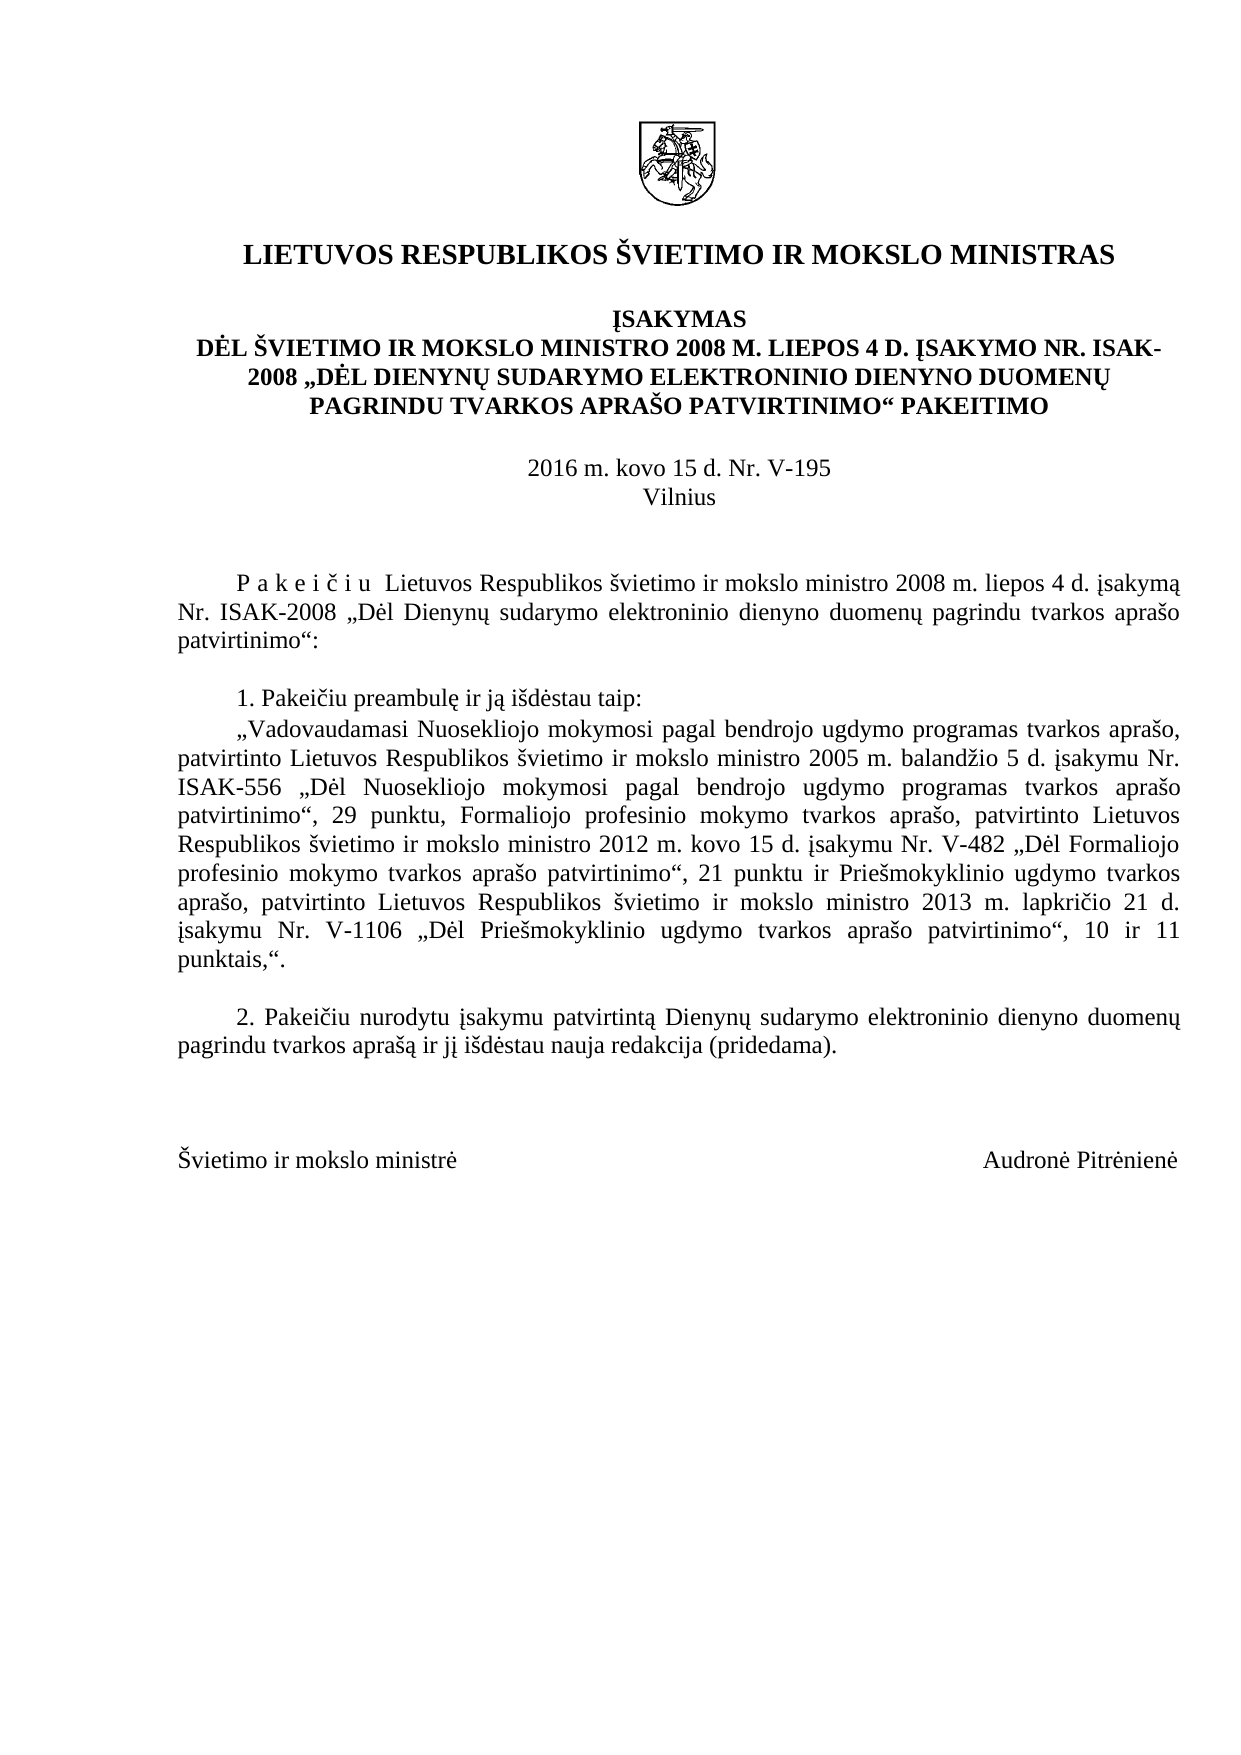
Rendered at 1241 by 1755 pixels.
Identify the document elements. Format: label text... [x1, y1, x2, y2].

text ĮSAKYMAS [177, 304, 1181, 333]
text Švietimo ir mokslo ministrė Audronė Pitrėnienė [177, 1146, 1181, 1174]
text Vilnius [177, 482, 1181, 511]
text LIETUVOS RESPUBLIKOS ŠVIETIMO IR MOKSLO MINISTRAS [177, 237, 1181, 271]
text 2016 m. kovo 15 d. Nr. V-195 [177, 453, 1181, 482]
text 2. Pakeičiu nurodytu įsakymu patvirtintą Dienynų sudarymo elektroninio dienyno duomenų pagrindu tvarkos aprašą ir jį išdėstau nauja redakcija (pridedama). [177, 1002, 1181, 1059]
text 1. Pakeičiu preambulę ir ją išdėstau taip: [177, 683, 1181, 712]
text „Vadovaudamasi Nuosekliojo mokymosi pagal bendrojo ugdymo programas tvarkos aprašo, patvirtinto Lietuvos Respublikos švietimo ir mokslo ministro 2005 m. balandžio 5 d. įsakymu Nr. ISAK-556 „Dėl Nuosekliojo mokymosi pagal bendrojo ugdymo programas tvarkos aprašo patvirtinimo“, 29 punktu, Formaliojo profesinio mokymo tvarkos aprašo, patvirtinto Lietuvos Respublikos švietimo ir mokslo ministro 2012 m. kovo 15 d. įsakymu Nr. V-482 „Dėl Formaliojo profesinio mokymo tvarkos aprašo patvirtinimo“, 21 punktu ir Priešmokyklinio ugdymo tvarkos aprašo, patvirtinto Lietuvos Respublikos švietimo ir mokslo ministro 2013 m. lapkričio 21 d. įsakymu Nr. V-1106 „Dėl Priešmokyklinio ugdymo tvarkos aprašo patvirtinimo“, 10 ir 11 punktais,“. [177, 714, 1181, 973]
text DĖL ŠVIETIMO IR MOKSLO MINISTRO 2008 M. LIEPOS 4 D. ĮSAKYMO NR. ISAK-2008 „DĖL DIENYNŲ SUDARYMO ELEKTRONINIO DIENYNO DUOMENŲ PAGRINDU TVARKOS APRAŠO PATVIRTINIMO“ PAKEITIMO [177, 333, 1181, 419]
text P a k e i č i u Lietuvos Respublikos švietimo ir mokslo ministro 2008 m. liepos 4 d. įsakymą Nr. ISAK-2008 „Dėl Dienynų sudarymo elektroninio dienyno duomenų pagrindu tvarkos aprašo patvirtinimo“: [177, 568, 1181, 654]
